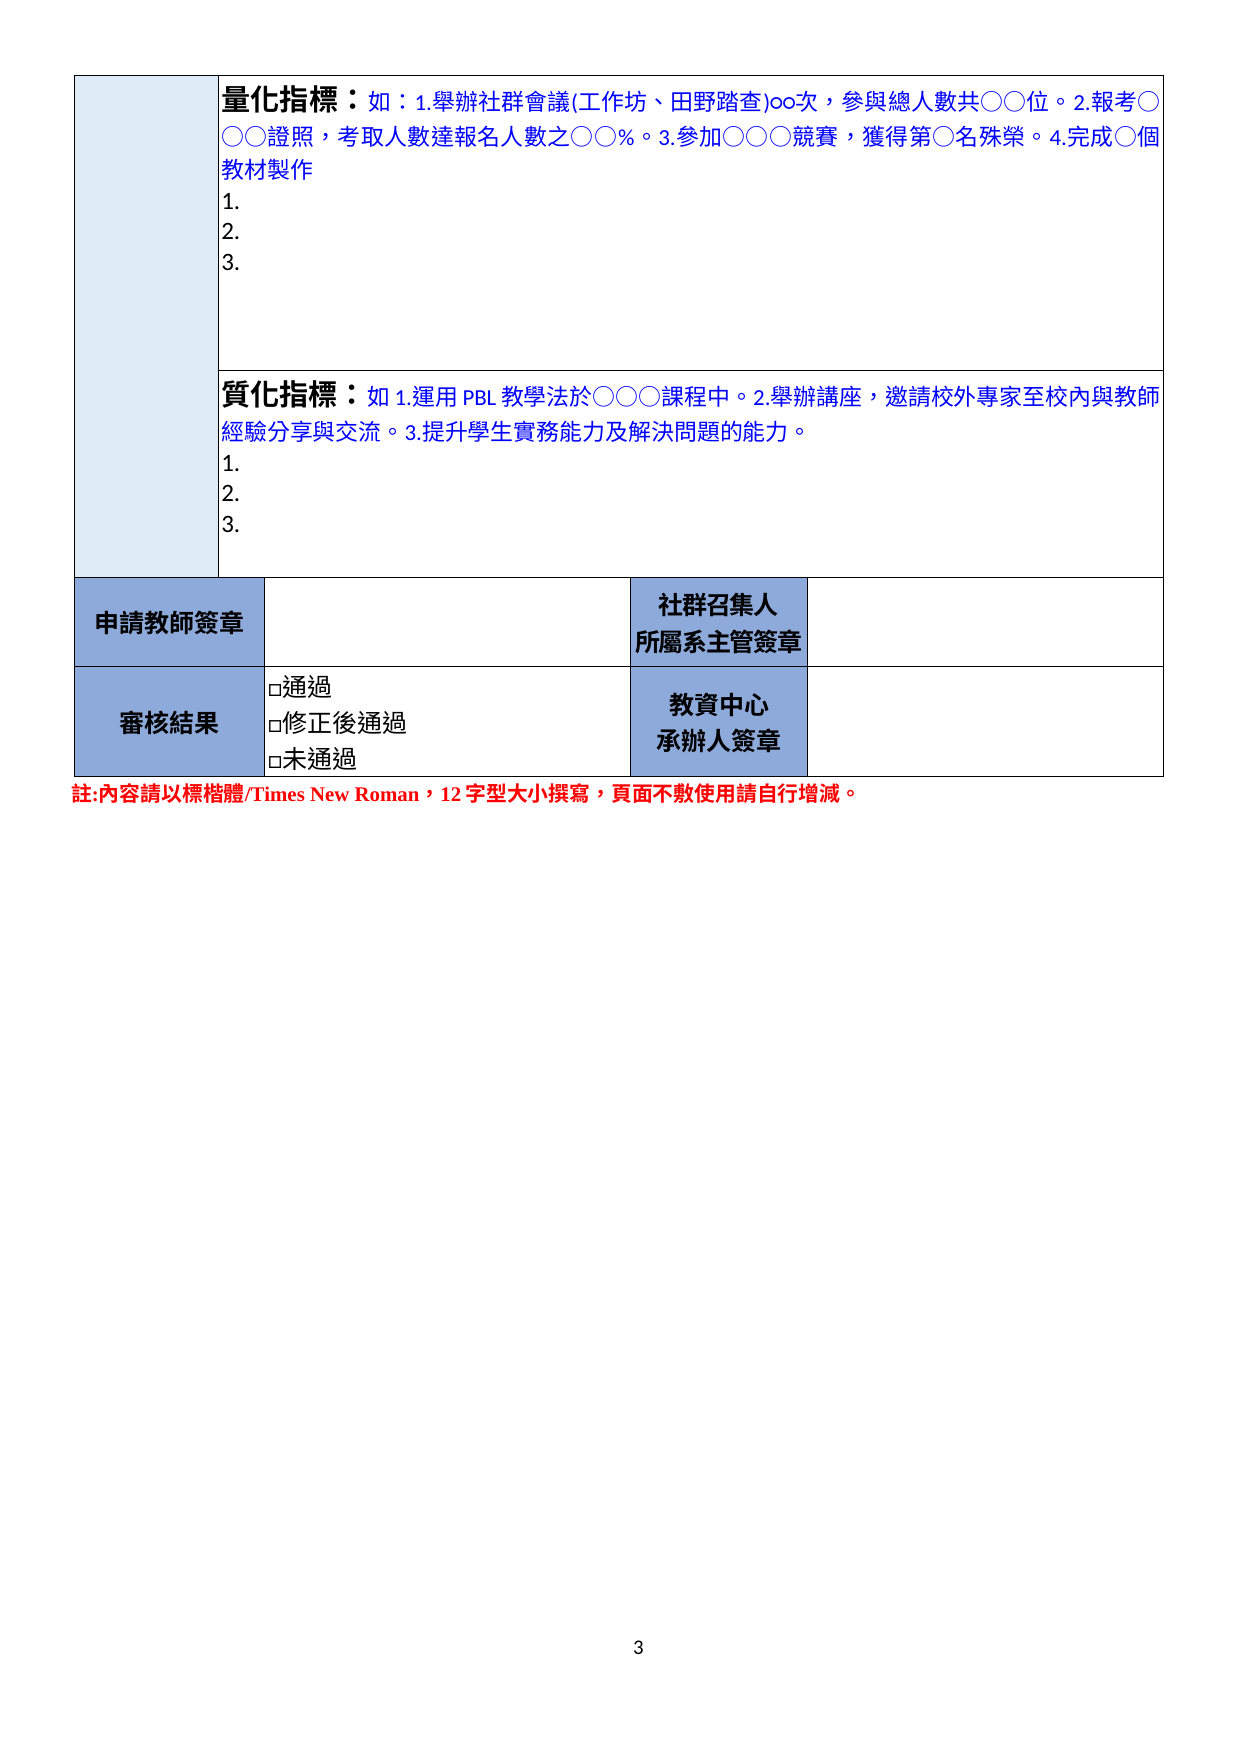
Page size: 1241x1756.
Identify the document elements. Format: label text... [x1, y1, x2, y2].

table_cell [265, 578, 630, 666]
table_cell 量化指標：如：1.舉辦社群會議(工作坊、田野踏查)○○次，參與總人數共○○位。2.報考○○○證照，考取人數達報名人數之○○%。3.參加○○○競賽，獲得第○名殊榮。4.完成○個教材製作 1. 2. 3. [219, 76, 1163, 370]
table_cell 教資中心 承辦人簽章 [631, 667, 807, 776]
table_cell [75, 76, 218, 577]
text 註:內容請以標楷體/Times New Roman，12字型大小撰寫，頁面不敷使用請自行增減。 [71, 777, 1205, 807]
table_cell 審核結果 [75, 667, 264, 776]
table_cell [808, 578, 1163, 666]
table_cell [808, 667, 1163, 776]
table_cell □通過 □修正後通過 □未通過 [265, 667, 630, 776]
table_cell 社群召集人 所屬系主管簽章 [631, 578, 807, 666]
table_cell 質化指標：如1.運用PBL教學法於○○○課程中。2.舉辦講座，邀請校外專家至校內與教師經驗分享與交流。3.提升學生實務能力及解決問題的能力。 1. 2. 3. [219, 371, 1163, 577]
table_cell 申請教師簽章 [75, 578, 264, 666]
